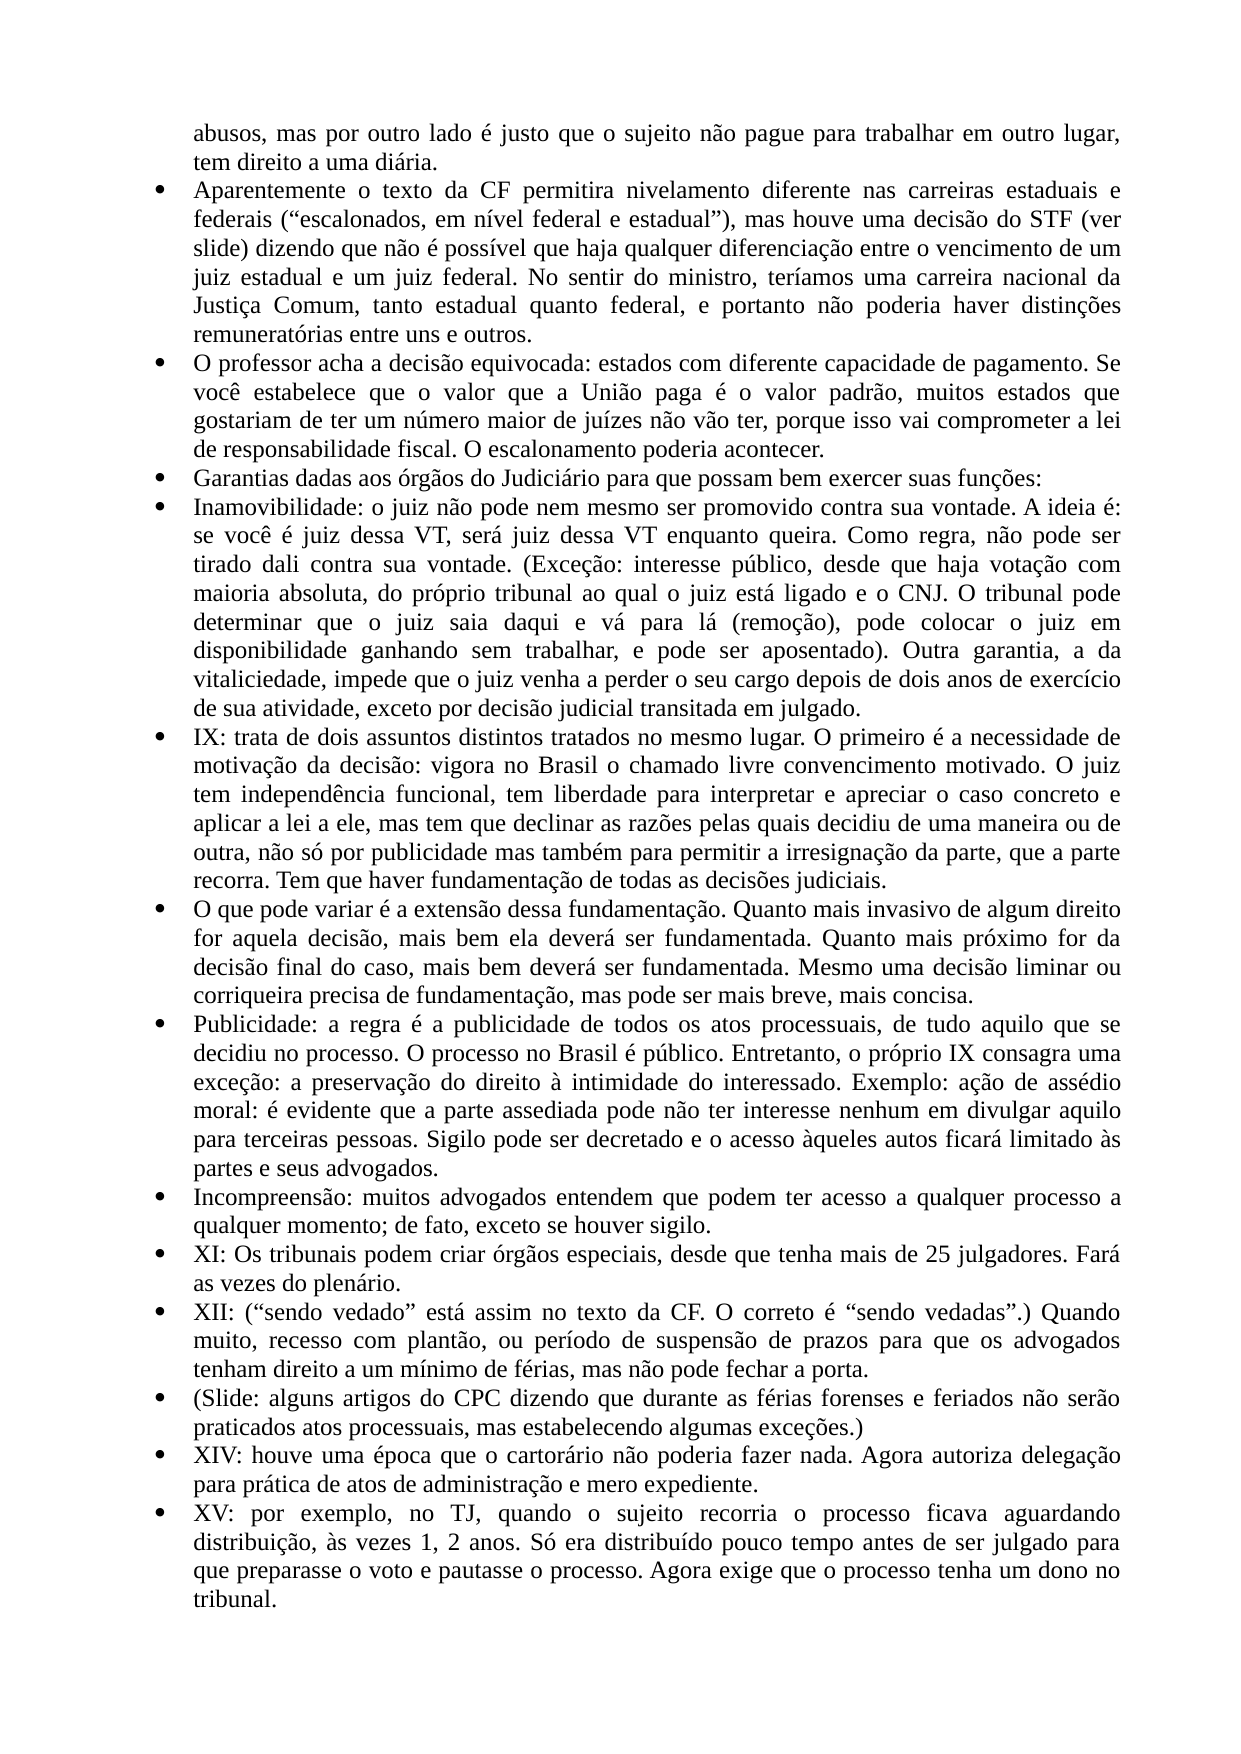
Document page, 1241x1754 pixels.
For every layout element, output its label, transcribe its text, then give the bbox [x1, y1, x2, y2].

list XI: Os tribunais podem criar órgãos especiais, desde que tenha mais de 25 julgadores. Fará as vezes do plenário. [156, 1239, 1122, 1297]
list IX: trata de dois assuntos distintos tratados no mesmo lugar. O primeiro é a necessidade de motivação da decisão: vigora no Brasil o chamado livre convencimento motivado. O juiz tem independência funcional, tem liberdade para interpretar e apreciar o caso concreto e aplicar a lei a ele, mas tem que declinar as razões pelas quais decidiu de uma maneira ou de outra, não só por publicidade mas também para permitir a irresignação da parte, que a parte recorra. Tem que haver fundamentação de todas as decisões judiciais. [156, 722, 1122, 894]
list XV: por exemplo, no TJ, quando o sujeito recorria o processo ficava aguardando distribuição, às vezes 1, 2 anos. Só era distribuído pouco tempo antes de ser julgado para que preparasse o voto e pautasse o processo. Agora exige que o processo tenha um dono no tribunal. [156, 1498, 1122, 1613]
list Incompreensão: muitos advogados entendem que podem ter acesso a qualquer processo a qualquer momento; de fato, exceto se houver sigilo. [156, 1182, 1122, 1239]
list Garantias dadas aos órgãos do Judiciário para que possam bem exercer suas funções: [156, 463, 1122, 492]
list abusos, mas por outro lado é justo que o sujeito não pague para trabalhar em outro lugar, tem direito a uma diária. [156, 118, 1122, 176]
list Publicidade: a regra é a publicidade de todos os atos processuais, de tudo aquilo que se decidiu no processo. O processo no Brasil é público. Entretanto, o próprio IX consagra uma exceção: a preservação do direito à intimidade do interessado. Exemplo: ação de assédio moral: é evidente que a parte assediada pode não ter interesse nenhum em divulgar aquilo para terceiras pessoas. Sigilo pode ser decretado e o acesso àqueles autos ficará limitado às partes e seus advogados. [156, 1009, 1122, 1182]
list O que pode variar é a extensão dessa fundamentação. Quanto mais invasivo de algum direito for aquela decisão, mais bem ela deverá ser fundamentada. Quanto mais próximo for da decisão final do caso, mais bem deverá ser fundamentada. Mesmo uma decisão liminar ou corriqueira precisa de fundamentação, mas pode ser mais breve, mais concisa. [156, 894, 1122, 1009]
list O professor acha a decisão equivocada: estados com diferente capacidade de pagamento. Se você estabelece que o valor que a União paga é o valor padrão, muitos estados que gostariam de ter um número maior de juízes não vão ter, porque isso vai comprometer a lei de responsabilidade fiscal. O escalonamento poderia acontecer. [156, 348, 1122, 463]
list XII: (“sendo vedado” está assim no texto da CF. O correto é “sendo vedadas”.) Quando muito, recesso com plantão, ou período de suspensão de prazos para que os advogados tenham direito a um mínimo de férias, mas não pode fechar a porta. [156, 1297, 1122, 1383]
list Aparentemente o texto da CF permitira nivelamento diferente nas carreiras estaduais e federais (“escalonados, em nível federal e estadual”), mas houve uma decisão do STF (ver slide) dizendo que não é possível que haja qualquer diferenciação entre o vencimento de um juiz estadual e um juiz federal. No sentir do ministro, teríamos uma carreira nacional da Justiça Comum, tanto estadual quanto federal, e portanto não poderia haver distinções remuneratórias entre uns e outros. [156, 176, 1122, 348]
list XIV: houve uma época que o cartorário não poderia fazer nada. Agora autoriza delegação para prática de atos de administração e mero expediente. [156, 1441, 1122, 1498]
list (Slide: alguns artigos do CPC dizendo que durante as férias forenses e feriados não serão praticados atos processuais, mas estabelecendo algumas exceções.) [156, 1383, 1122, 1441]
list Inamovibilidade: o juiz não pode nem mesmo ser promovido contra sua vontade. A ideia é: se você é juiz dessa VT, será juiz dessa VT enquanto queira. Como regra, não pode ser tirado dali contra sua vontade. (Exceção: interesse público, desde que haja votação com maioria absoluta, do próprio tribunal ao qual o juiz está ligado e o CNJ. O tribunal pode determinar que o juiz saia daqui e vá para lá (remoção), pode colocar o juiz em disponibilidade ganhando sem trabalhar, e pode ser aposentado). Outra garantia, a da vitaliciedade, impede que o juiz venha a perder o seu cargo depois de dois anos de exercício de sua atividade, exceto por decisão judicial transitada em julgado. [156, 492, 1122, 722]
